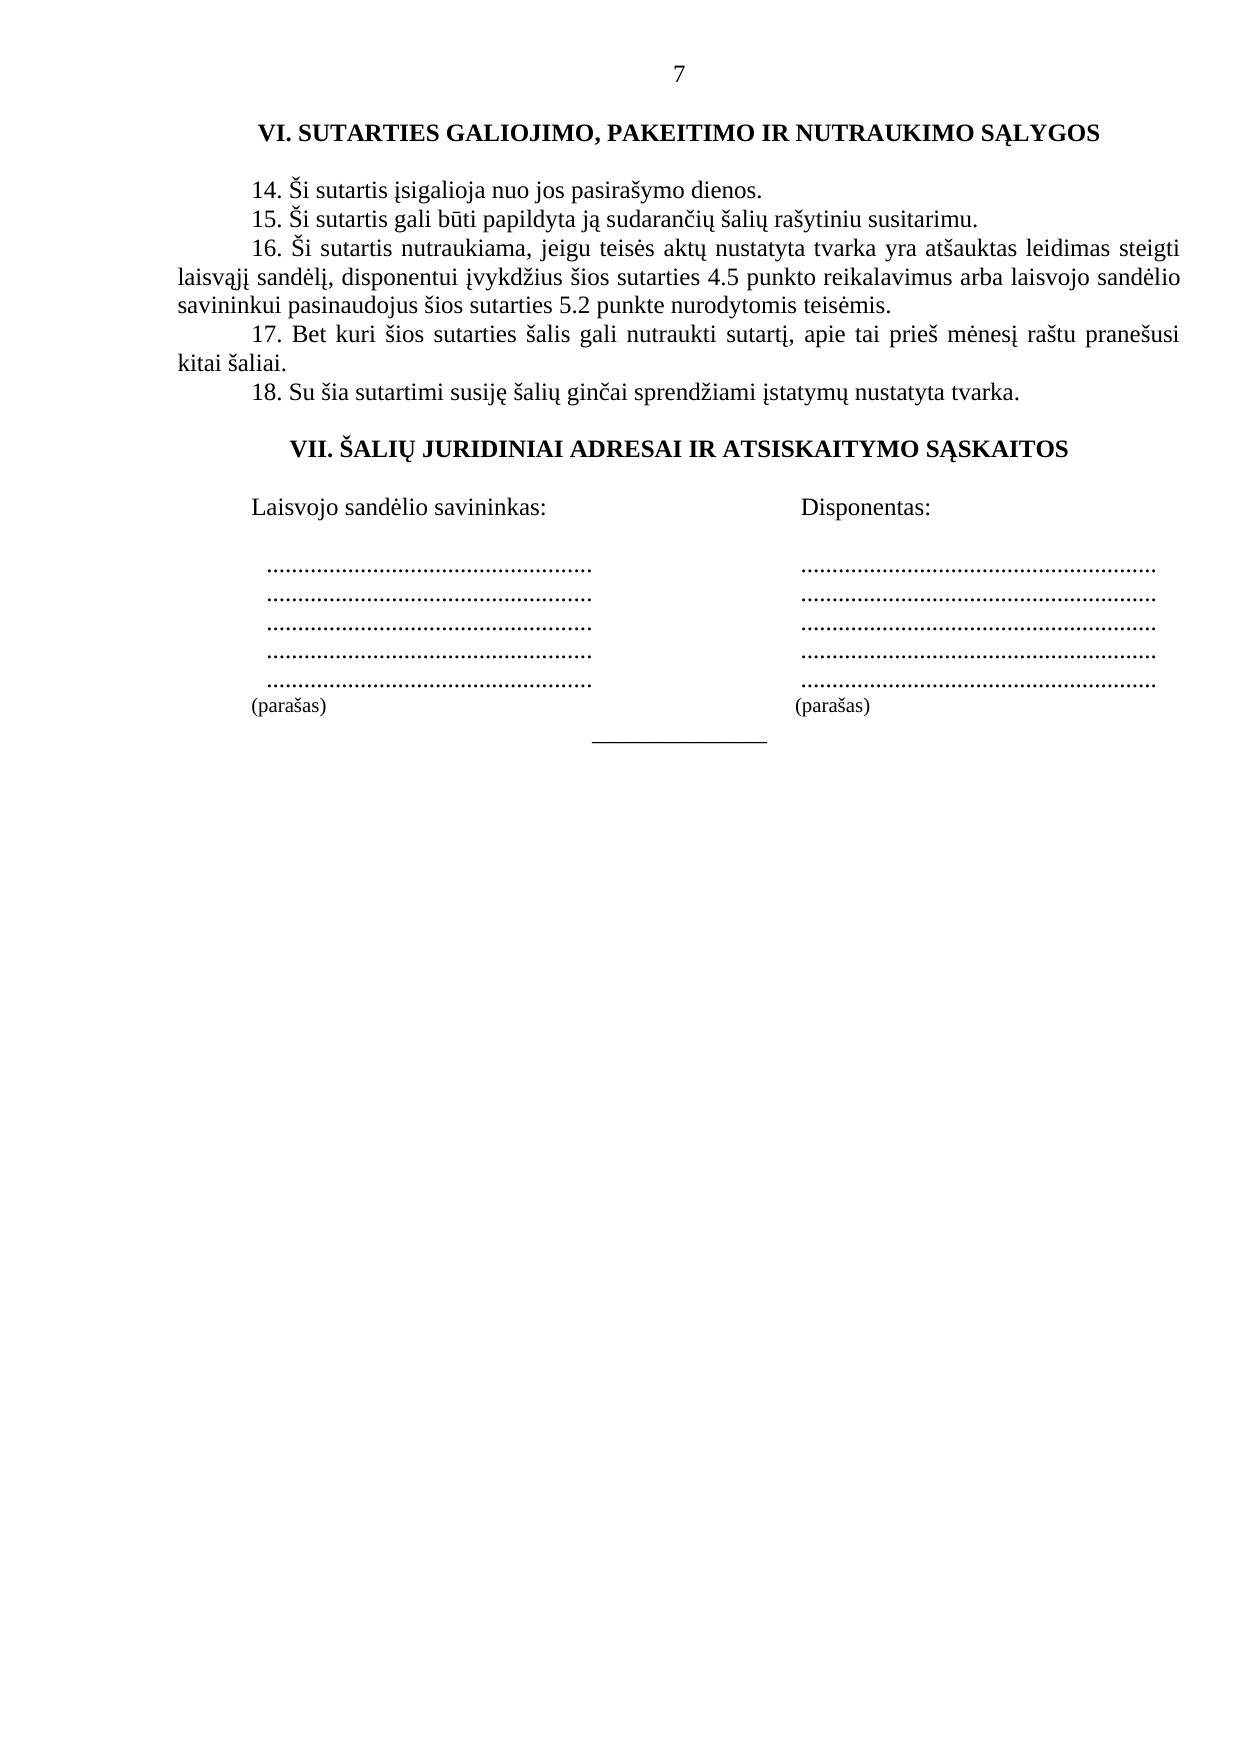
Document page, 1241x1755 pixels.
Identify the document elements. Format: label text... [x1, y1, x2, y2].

text Laisvojo sandėlio savininkas: Disponentas: [177, 492, 1181, 521]
text VI. SUTARTIES GALIOJIMO, PAKEITIMO IR NUTRAUKIMO SĄLYGOS [177, 118, 1181, 147]
text ______________ [177, 717, 1181, 746]
text 14. Ši sutartis įsigalioja nuo jos pasirašymo dienos. [177, 176, 1181, 204]
text VII. ŠALIŲ JURIDINIAI ADRESAI IR ATSISKAITYMO SĄSKAITOS [177, 434, 1181, 463]
text 18. Su šia sutartimi susiję šalių ginčai sprendžiami įstatymų nustatyta tvarka. [177, 377, 1181, 406]
text 15. Ši sutartis gali būti papildyta ją sudarančių šalių rašytiniu susitarimu. [177, 204, 1181, 233]
text 16. Ši sutartis nutraukiama, jeigu teisės aktų nustatyta tvarka yra atšauktas leidimas steigti laisvąjį sandėlį, disponentui įvykdžius šios sutarties 4.5 punkto reikalavimus arba laisvojo sandėlio savininkui pasinaudojus šios sutarties 5.2 punkte nurodytomis teisėmis. [177, 233, 1181, 319]
text 17. Bet kuri šios sutarties šalis gali nutraukti sutartį, apie tai prieš mėnesį raštu pranešusi kitai šaliai. [177, 319, 1181, 377]
text (parašas) (parašas) [177, 693, 1181, 717]
